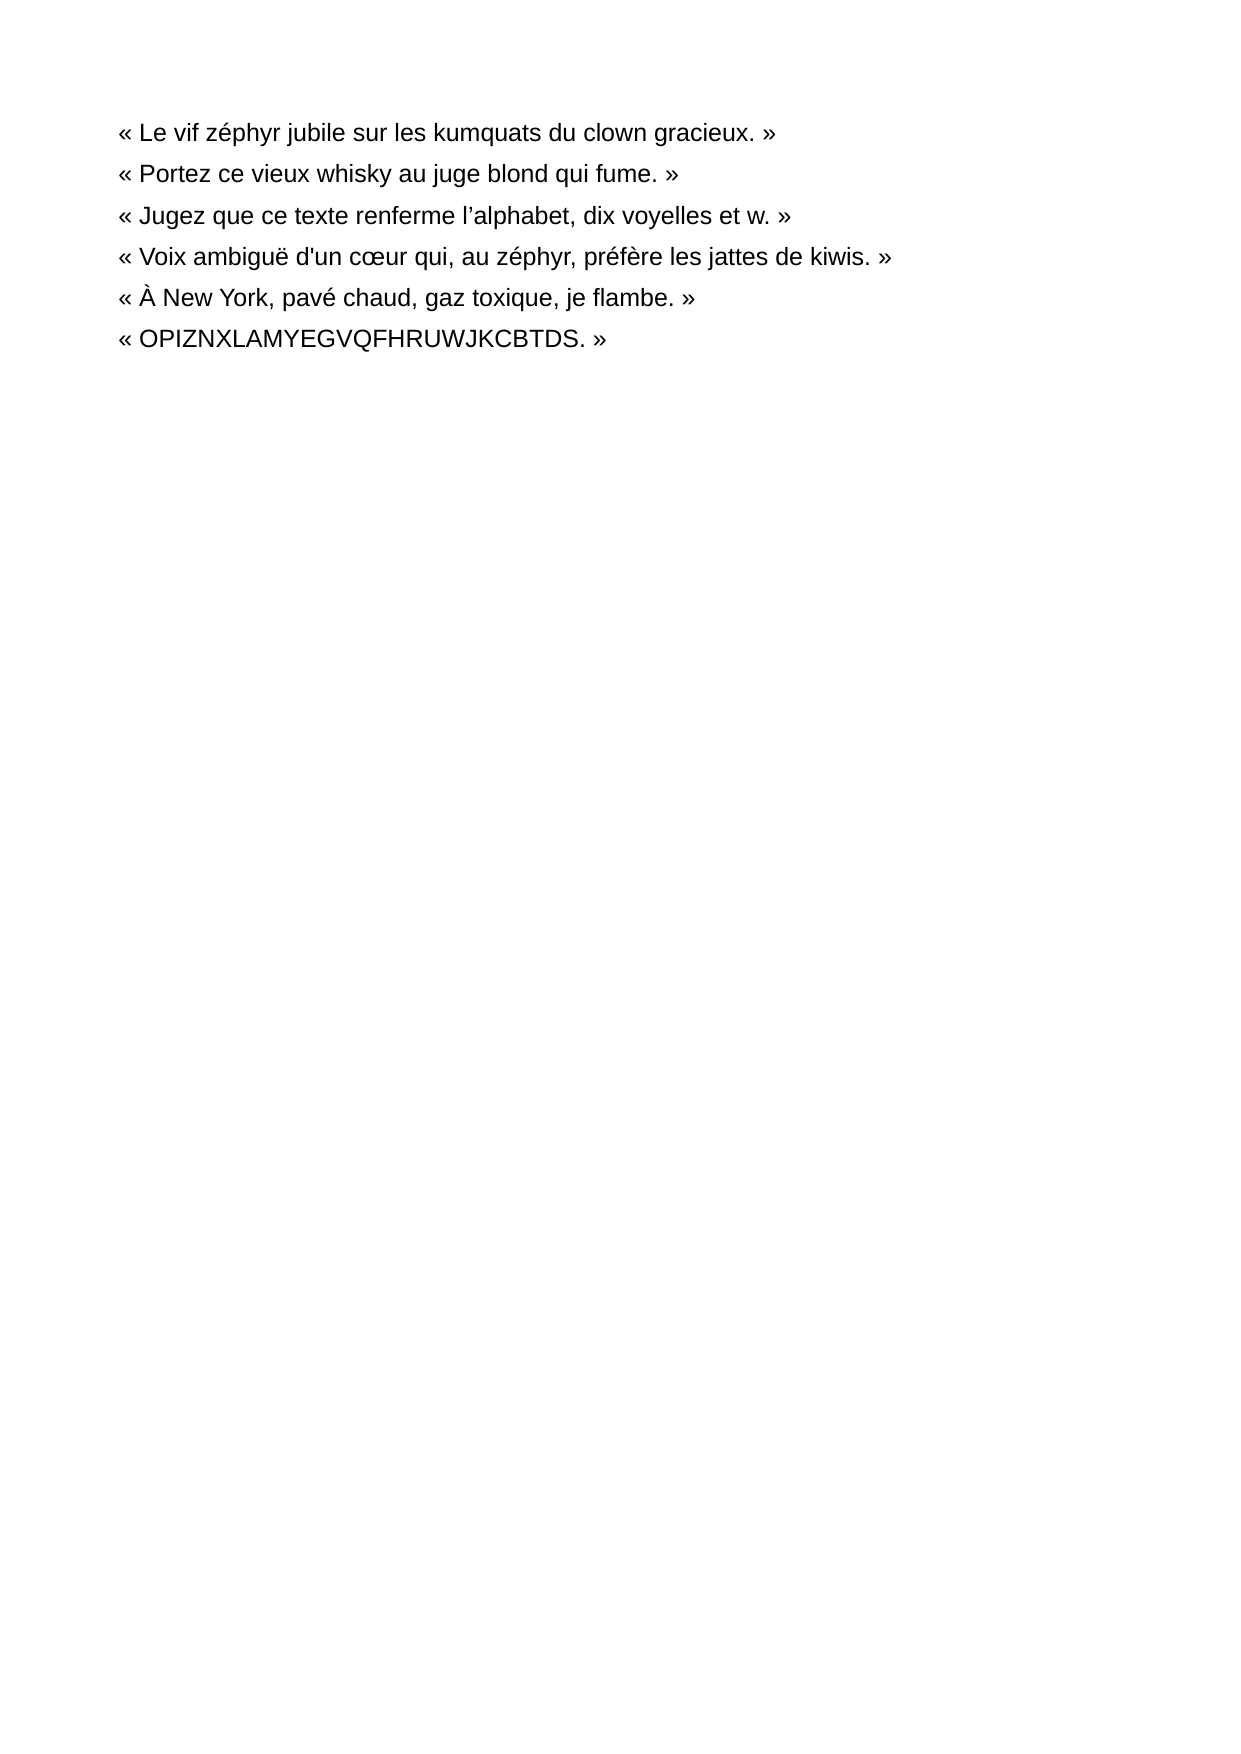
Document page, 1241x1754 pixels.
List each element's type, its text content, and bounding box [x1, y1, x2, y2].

text « Voix ambiguë d'un cœur qui, au zéphyr, préfère les jattes de kiwis. » [118, 242, 1122, 271]
text « OPIZNXLAMYEGVQFHRUWJKCBTDS. » [118, 324, 1122, 353]
text « Jugez que ce texte renferme l’alphabet, dix voyelles et w. » [118, 201, 1122, 229]
text « Le vif zéphyr jubile sur les kumquats du clown gracieux. » [118, 118, 1122, 147]
text « À New York, pavé chaud, gaz toxique, je flambe. » [118, 283, 1122, 312]
text « Portez ce vieux whisky au juge blond qui fume. » [118, 159, 1122, 188]
